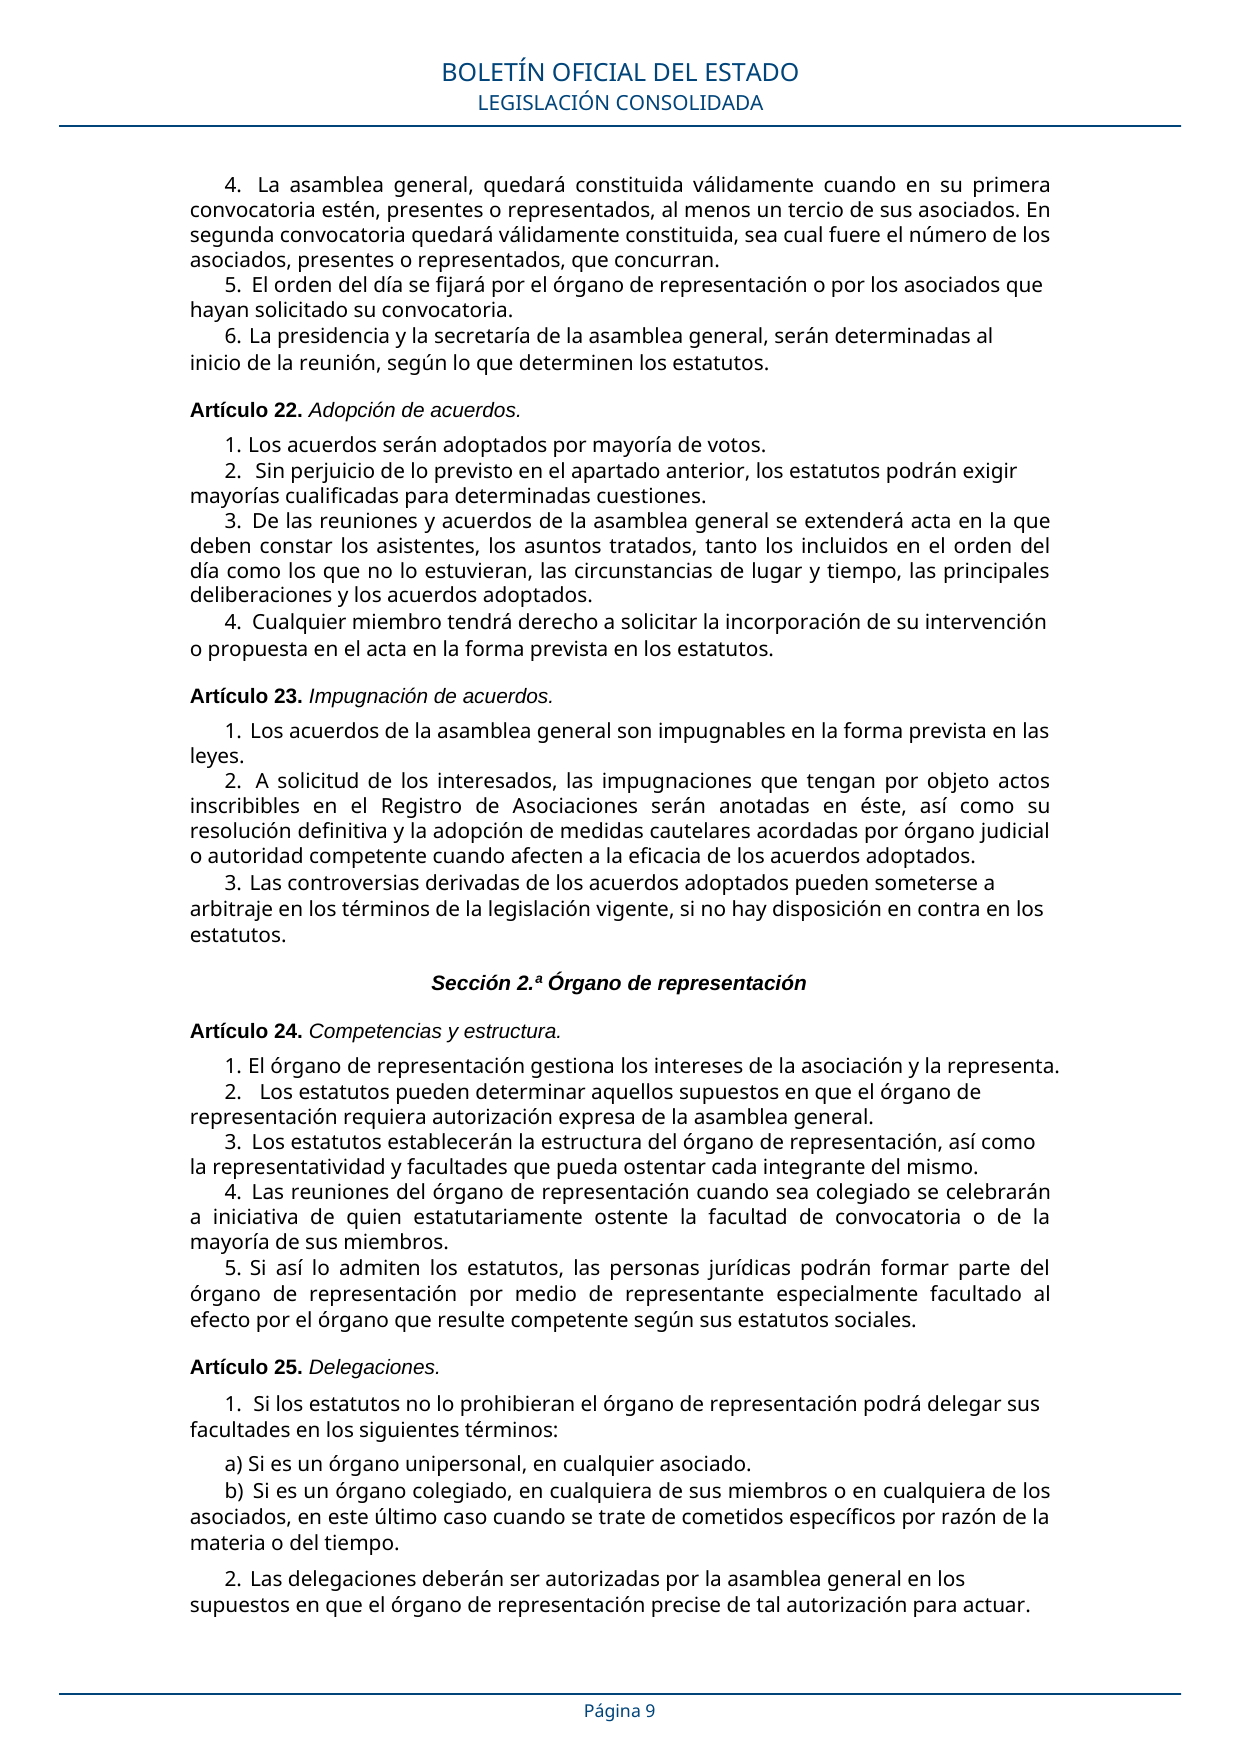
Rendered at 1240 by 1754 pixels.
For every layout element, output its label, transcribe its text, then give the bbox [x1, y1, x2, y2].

text Página 9 [150, 1698, 1089, 1722]
text Artículo 23. Impugnación de acuerdos. [189, 684, 1089, 708]
list El orden del día se fijará por el órgano de representación o por los asociados que hayan solicitado su convocatoria. [189, 273, 1051, 323]
list La asamblea general, quedará constituida válidamente cuando en su primera convocatoria estén, presentes o representados, al menos un tercio de sus asociados. En segunda convocatoria quedará válidamente constituida, sea cual fuere el número de los asociados, presentes o representados, que concurran. [189, 173, 1051, 272]
list Las reuniones del órgano de representación cuando sea colegiado se celebrarán a iniciativa de quien estatutariamente ostente la facultad de convocatoria o de la mayoría de sus miembros. [189, 1179, 1051, 1254]
list Los estatutos establecerán la estructura del órgano de representación, así como la representatividad y facultades que pueda ostentar cada integrante del mismo. [189, 1129, 1051, 1179]
text BOLETÍN OFICIAL DEL ESTADO [150, 55, 1091, 88]
list El órgano de representación gestiona los intereses de la asociación y la representa. [224, 1052, 1089, 1079]
list Si así lo admiten los estatutos, las personas jurídicas podrán formar parte del órgano de representación por medio de representante especialmente facultado al efecto por el órgano que resulte competente según sus estatutos sociales. [189, 1254, 1051, 1332]
list De las reuniones y acuerdos de la asamblea general se extenderá acta en la que deben constar los asistentes, los asuntos tratados, tanto los incluidos en el orden del día como los que no lo estuvieran, las circunstancias de lugar y tiempo, las principales deliberaciones y los acuerdos adoptados. [189, 508, 1051, 608]
text Artículo 25. Delegaciones. [189, 1355, 1089, 1379]
text leyes. [189, 744, 1089, 769]
text Sección 2.ª Órgano de representación [431, 971, 1089, 995]
list Los acuerdos serán adoptados por mayoría de votos. [224, 430, 1089, 458]
text Artículo 22. Adopción de acuerdos. [189, 398, 1089, 422]
list Los acuerdos de la asamblea general son impugnables en la forma prevista en las [224, 716, 1089, 744]
list Cualquier miembro tendrá derecho a solicitar la incorporación de su intervención o propuesta en el acta en la forma prevista en los estatutos. [189, 608, 1049, 661]
text Artículo 24. Competencias y estructura. [189, 1019, 1089, 1043]
list Si es un órgano colegiado, en cualquiera de sus miembros o en cualquiera de los asociados, en este último caso cuando se trate de cometidos específicos por razón de la materia o del tiempo. [189, 1477, 1051, 1555]
list Las delegaciones deberán ser autorizadas por la asamblea general en los supuestos en que el órgano de representación precise de tal autorización para actuar. [189, 1565, 1049, 1618]
list A solicitud de los interesados, las impugnaciones que tengan por objeto actos inscribibles en el Registro de Asociaciones serán anotadas en éste, así como su resolución definitiva y la adopción de medidas cautelares acordadas por órgano judicial o autoridad competente cuando afecten a la eficacia de los acuerdos adoptados. [189, 769, 1051, 868]
list Los estatutos pueden determinar aquellos supuestos en que el órgano de representación requiera autorización expresa de la asamblea general. [189, 1079, 1051, 1129]
list La presidencia y la secretaría de la asamblea general, serán determinadas al inicio de la reunión, según lo que determinen los estatutos. [189, 323, 1049, 376]
list Si los estatutos no lo prohibieran el órgano de representación podrá delegar sus facultades en los siguientes términos: [189, 1390, 1051, 1443]
text LEGISLACIÓN CONSOLIDADA [150, 88, 1091, 116]
list Sin perjuicio de lo previsto en el apartado anterior, los estatutos podrán exigir mayorías cualificadas para determinadas cuestiones. [189, 458, 1051, 508]
list Si es un órgano unipersonal, en cualquier asociado. [224, 1449, 1089, 1477]
list Las controversias derivadas de los acuerdos adoptados pueden someterse a arbitraje en los términos de la legislación vigente, si no hay disposición en contra en los estatutos. [189, 869, 1051, 948]
